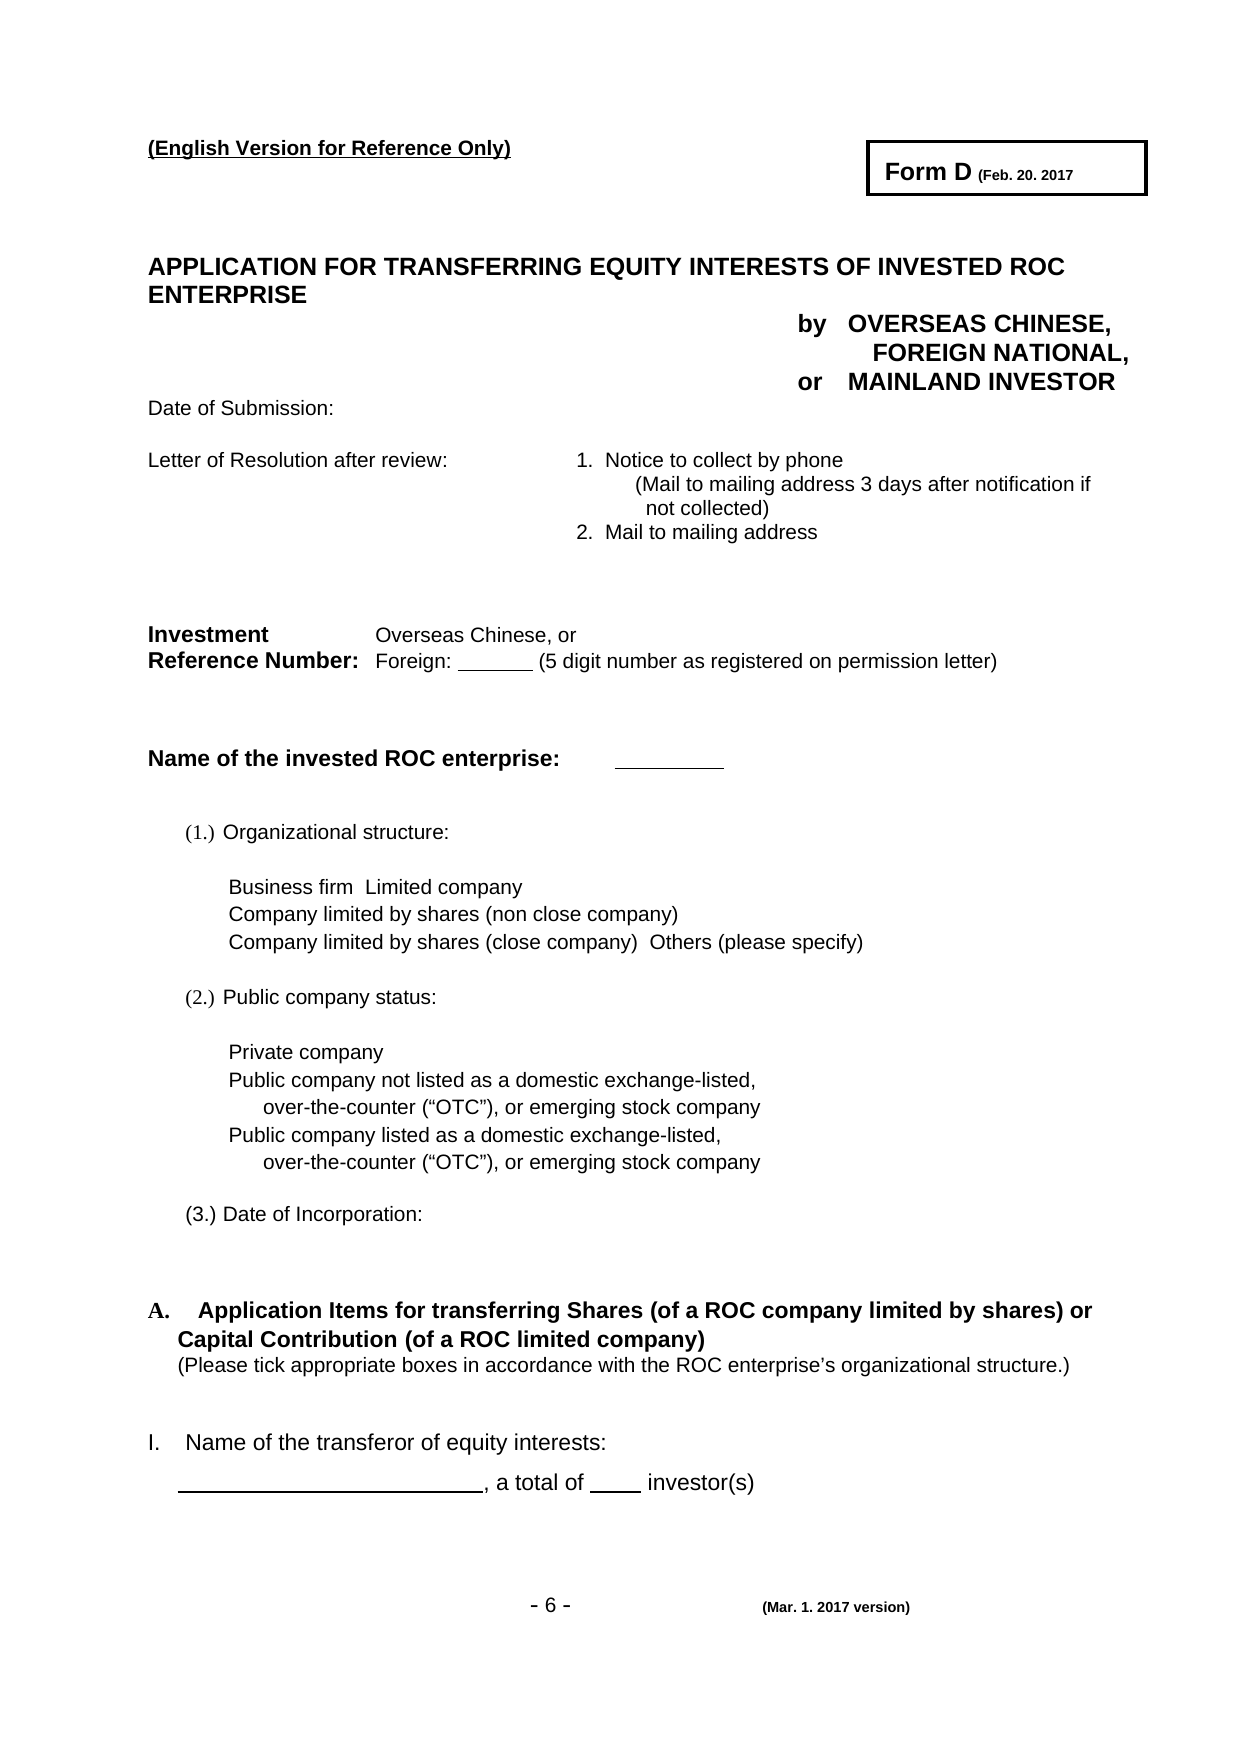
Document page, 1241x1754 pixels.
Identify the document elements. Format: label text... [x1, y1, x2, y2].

text not collected) [148, 496, 1092, 520]
text Name of the invested ROC enterprise: [148, 745, 1092, 772]
text FOREIGN NATIONAL, [148, 338, 1152, 367]
text Private company [223, 1040, 1092, 1064]
text by OVERSEAS CHINESE, [148, 309, 1152, 338]
text Date of Submission: [148, 396, 1092, 419]
text (Please tick appropriate boxes in accordance with the ROC enterprise’s organizational structure.) [177, 1352, 1093, 1376]
list Public company status: [185, 985, 1092, 1009]
text APPLICATION FOR TRANSFERRING EQUITY INTERESTS OF INVESTED ROC ENTERPRISE [148, 252, 1092, 309]
list Date of Incorporation: [185, 1201, 1092, 1225]
text Reference Number: Foreign: (5 digit number as registered on permission letter) [148, 647, 1092, 673]
list Application Items for transferring Shares (of a ROC company limited by shares) or [148, 1297, 1092, 1324]
text over-the-counter (“OTC”), or emerging stock company [223, 1150, 1092, 1174]
text Company limited by shares (close company) Others (please specify) [223, 930, 1092, 954]
text Letter of Resolution after review: 1. Notice to collect by phone [148, 446, 1092, 472]
text Capital Contribution (of a ROC limited company) [177, 1324, 1092, 1352]
text Form D (Feb. 20. 2017 version) [884, 151, 1129, 186]
text , a total of investor(s) [148, 1469, 1092, 1495]
text or MAINLAND INVESTOR [148, 367, 1152, 396]
text Business firm Limited company [223, 875, 1092, 899]
text over-the-counter (“OTC”), or emerging stock company [223, 1095, 1092, 1119]
text Company limited by shares (non close company) [223, 902, 1092, 926]
list Name of the transferor of equity interests: [148, 1429, 1092, 1456]
text 2. Mail to mailing address [576, 520, 1092, 544]
text (Mail to mailing address 3 days after notification if [148, 472, 1092, 496]
list Organizational structure: [185, 819, 1092, 844]
text Investment Overseas Chinese, or [148, 621, 1092, 647]
text Public company not listed as a domestic exchange-listed, [223, 1067, 1092, 1091]
text Public company listed as a domestic exchange-listed, [223, 1122, 1092, 1146]
